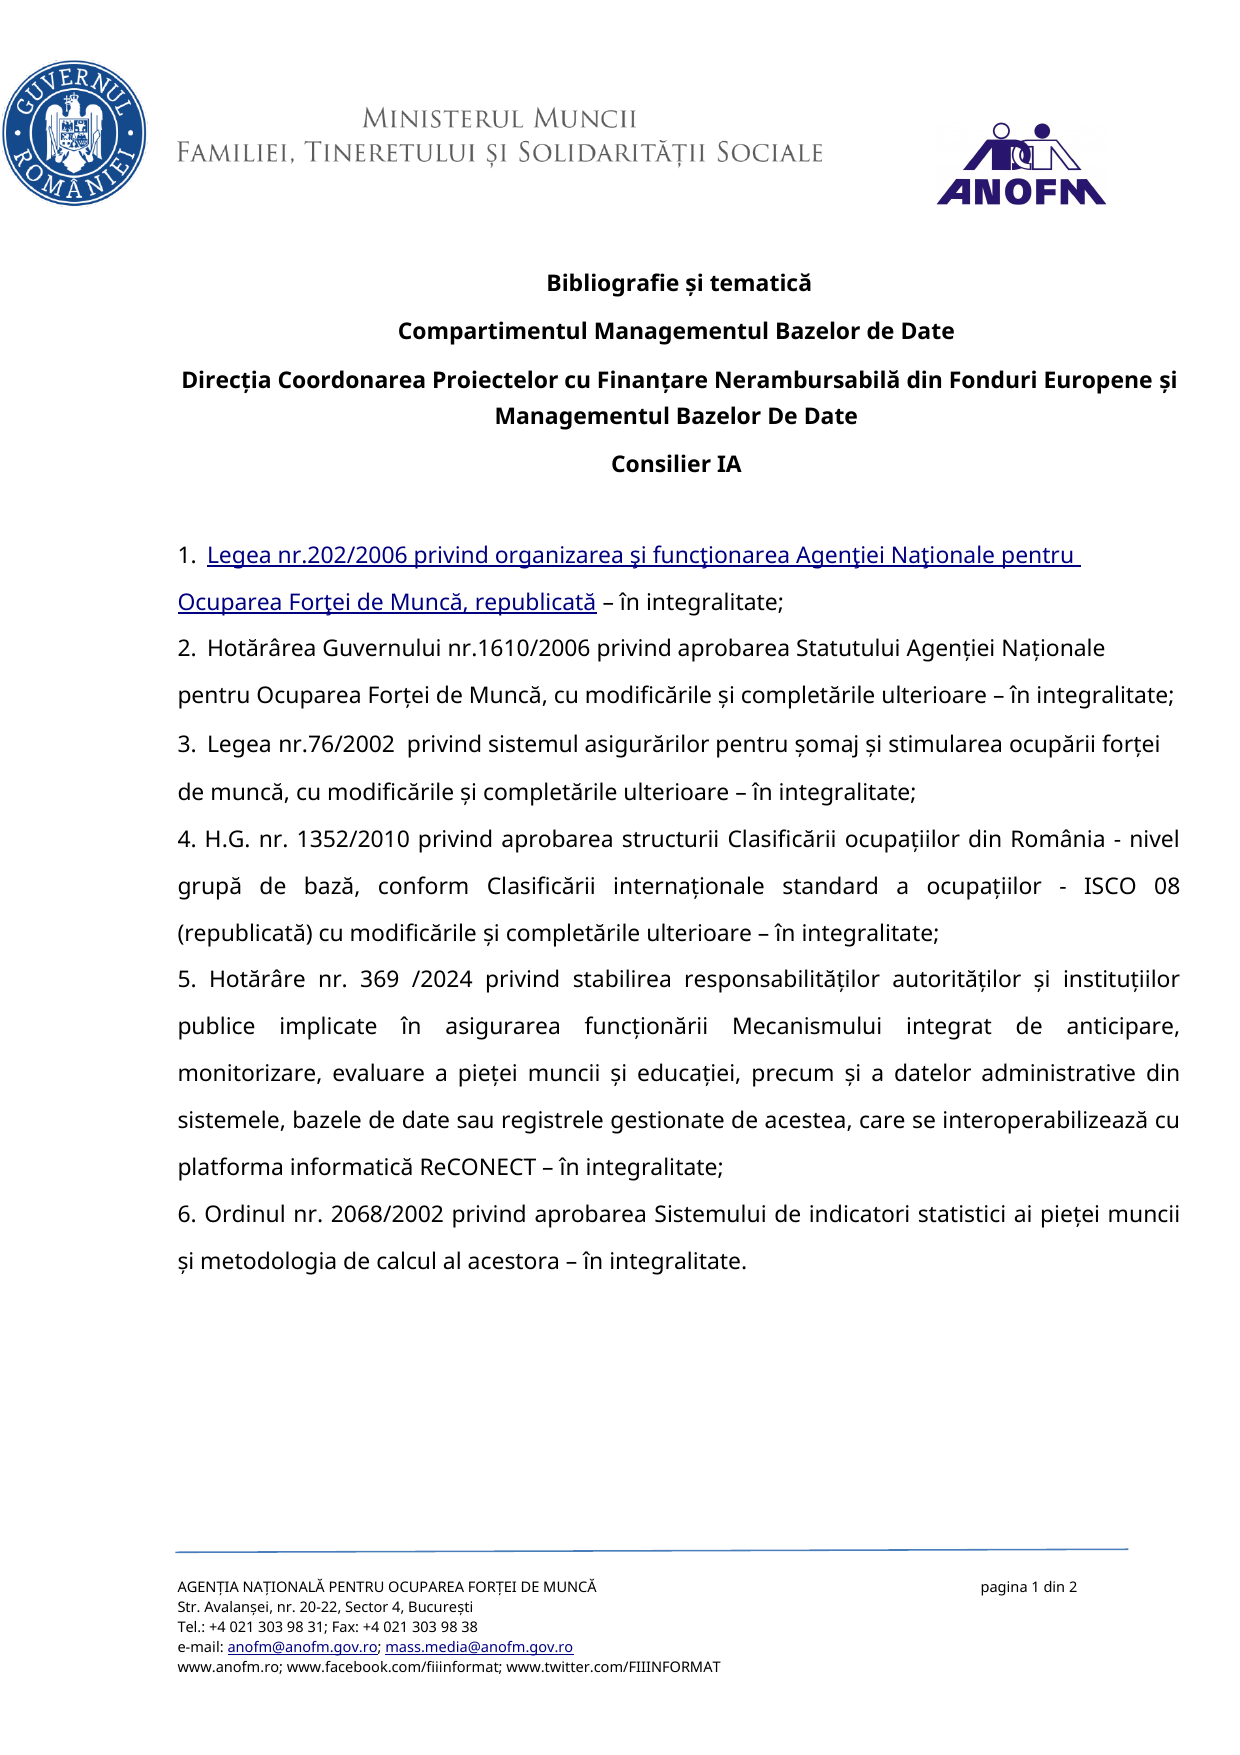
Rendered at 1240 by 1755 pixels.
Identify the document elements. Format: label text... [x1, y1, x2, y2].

text Compartimentul Managementul Bazelor de Date [177, 315, 1181, 346]
list Legea nr.202/2006 privind organizarea şi funcţionarea Agenţiei Naţionale pentru Ocuparea Forţei de Muncă, republicată – în integralitate; [177, 539, 1181, 617]
text Bibliografie şi tematică [177, 267, 1181, 298]
text Direcţia Coordonarea Proiectelor cu Finanţare Nerambursabilă din Fonduri Europene și Managementul Bazelor De Date [177, 364, 1181, 431]
text 6. Ordinul nr. 2068/2002 privind aprobarea Sistemului de indicatori statistici ai pieţei muncii şi metodologia de calcul al acestora – în integralitate. [177, 1198, 1181, 1276]
text 4. H.G. nr. 1352/2010 privind aprobarea structurii Clasificării ocupaţiilor din România - nivel grupă de bază, conform Clasificării internaţionale standard a ocupaţiilor - ISCO 08 (republicată) cu modificările și completările ulterioare – în integralitate; [177, 823, 1181, 948]
text 5. Hotărâre nr. 369 /2024 privind stabilirea responsabilităţilor autorităţilor şi instituţiilor publice implicate în asigurarea funcţionării Mecanismului integrat de anticipare, monitorizare, evaluare a pieţei muncii şi educaţiei, precum şi a datelor administrative din sistemele, bazele de date sau registrele gestionate de acestea, care se interoperabilizează cu platforma informatică ReCONECT – în integralitate; [177, 963, 1181, 1182]
list Legea nr.76/2002 privind sistemul asigurărilor pentru şomaj şi stimularea ocupării forţei de muncă, cu modificările şi completările ulterioare – în integralitate; [177, 726, 1181, 807]
list Hotărârea Guvernului nr.1610/2006 privind aprobarea Statutului Agenţiei Naţionale pentru Ocuparea Forţei de Muncă, cu modificările şi completările ulterioare – în integralitate; [177, 632, 1181, 711]
text Consilier IA [177, 448, 1181, 479]
